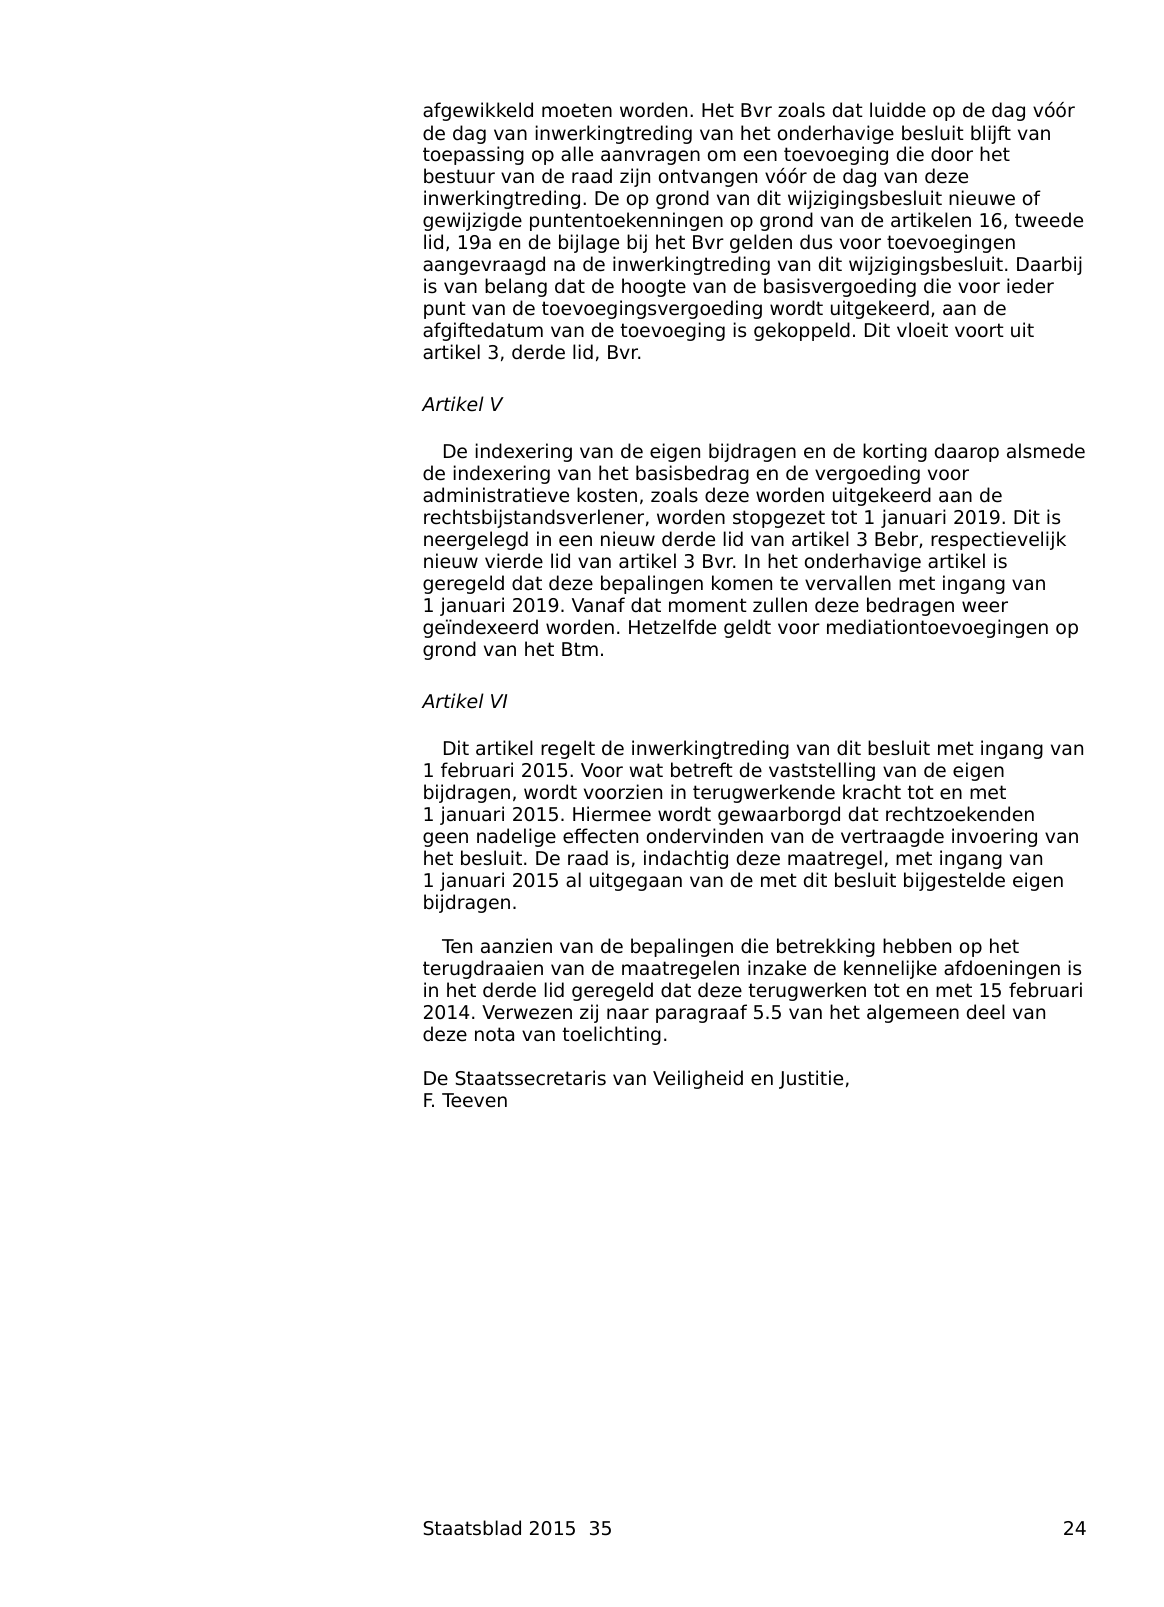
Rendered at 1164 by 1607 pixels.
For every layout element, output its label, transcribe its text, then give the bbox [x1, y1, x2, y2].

text De indexering van de eigen bijdragen en de korting daarop alsmede de indexering van het basisbedrag en de vergoeding voor administratieve kosten, zoals deze worden uitgekeerd aan de rechtsbijstandsverlener, worden stopgezet tot 1 januari 2019. Dit is neergelegd in een nieuw derde lid van artikel 3 Bebr, respectievelijk nieuw vierde lid van artikel 3 Bvr. In het onderhavige artikel is geregeld dat deze bepalingen komen te vervallen met ingang van 1 januari 2019. Vanaf dat moment zullen deze bedragen weer geïndexeerd worden. Hetzelfde geldt voor mediationtoevoegingen op grond van het Btm. [422, 441, 1087, 661]
subtitle Artikel VI [422, 691, 1087, 713]
subtitle Artikel V [422, 394, 1087, 416]
text afgewikkeld moeten worden. Het Bvr zoals dat luidde op de dag vóór de dag van inwerkingtreding van het onderhavige besluit blijft van toepassing op alle aanvragen om een toevoeging die door het bestuur van de raad zijn ontvangen vóór de dag van deze inwerkingtreding. De op grond van dit wijzigingsbesluit nieuwe of gewijzigde puntentoekenningen op grond van de artikelen 16, tweede lid, 19a en de bijlage bij het Bvr gelden dus voor toevoegingen aangevraagd na de inwerkingtreding van dit wijzigingsbesluit. Daarbij is van belang dat de hoogte van de basisvergoeding die voor ieder punt van de toevoegingsvergoeding wordt uitgekeerd, aan de afgiftedatum van de toevoeging is gekoppeld. Dit vloeit voort uit artikel 3, derde lid, Bvr. [422, 100, 1087, 364]
text Ten aanzien van de bepalingen die betrekking hebben op het terugdraaien van de maatregelen inzake de kennelijke afdoeningen is in het derde lid geregeld dat deze terugwerken tot en met 15 februari 2014. Verwezen zij naar paragraaf 5.5 van het algemeen deel van deze nota van toelichting. [422, 936, 1087, 1046]
text De Staatssecretaris van Veiligheid en Justitie, F. Teeven [422, 1068, 1087, 1112]
text Dit artikel regelt de inwerkingtreding van dit besluit met ingang van 1 februari 2015. Voor wat betreft de vaststelling van de eigen bijdragen, wordt voorzien in terugwerkende kracht tot en met 1 januari 2015. Hiermee wordt gewaarborgd dat rechtzoekenden geen nadelige effecten ondervinden van de vertraagde invoering van het besluit. De raad is, indachtig deze maatregel, met ingang van 1 januari 2015 al uitgegaan van de met dit besluit bijgestelde eigen bijdragen. [422, 738, 1087, 914]
